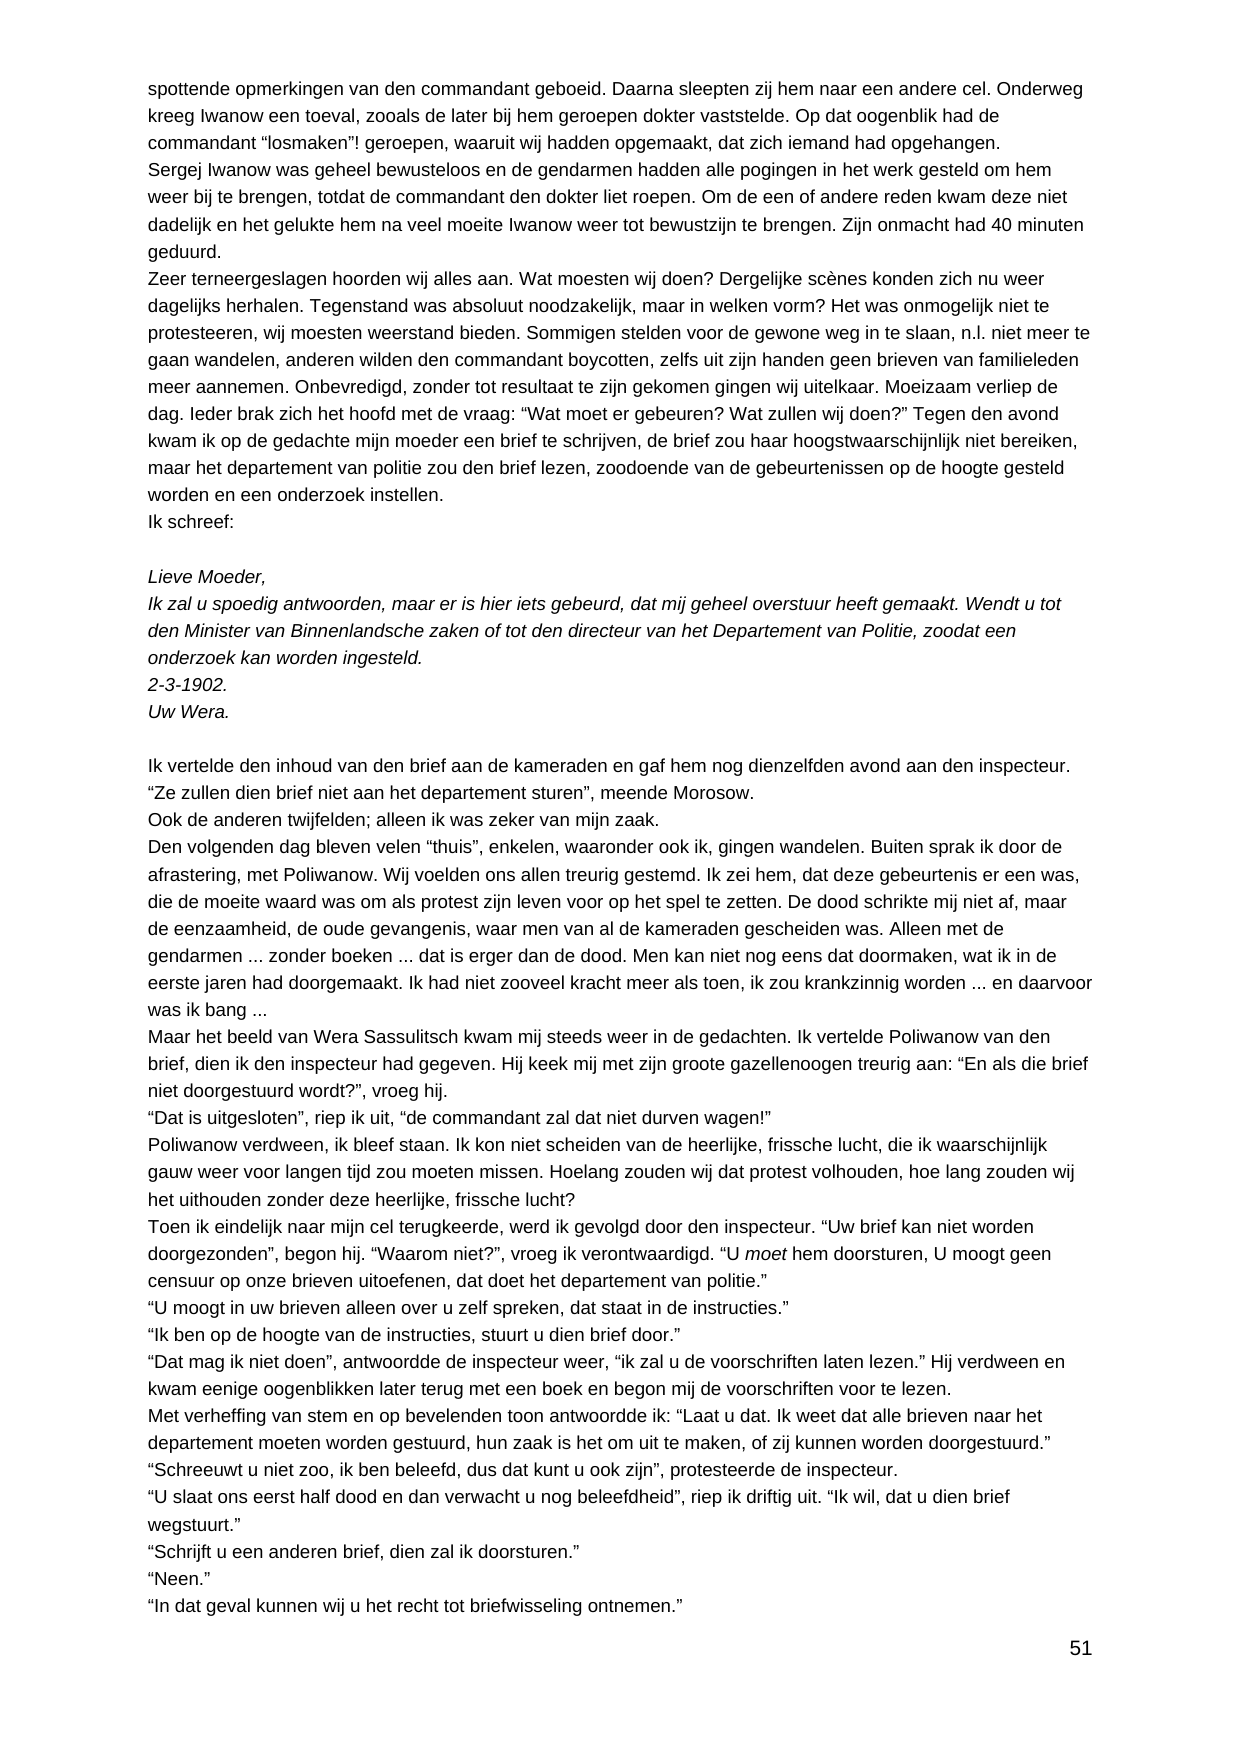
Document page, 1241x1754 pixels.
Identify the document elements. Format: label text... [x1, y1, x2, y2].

text Maar het beeld van Wera Sassulitsch kwam mij steeds weer in de gedachten. Ik vertelde Poliwanow van den brief, dien ik den inspecteur had gegeven. Hij keek mij met zijn groote gazellenoogen treurig aan: “En als die brief niet doorgestuurd wordt?”, vroeg hij. [148, 1022, 1093, 1103]
text “In dat geval kunnen wij u het recht tot briefwisseling ontnemen.” [148, 1591, 1093, 1618]
text Den volgenden dag bleven velen “thuis”, enkelen, waaronder ook ik, gingen wandelen. Buiten sprak ik door de afrastering, met Poliwanow. Wij voelden ons allen treurig gestemd. Ik zei hem, dat deze gebeurtenis er een was, die de moeite waard was om als protest zijn leven voor op het spel te zetten. De dood schrikte mij niet af, maar de eenzaamheid, de oude gevangenis, waar men van al de kameraden gescheiden was. Alleen met de gendarmen ... zonder boeken ... dat is erger dan de dood. Men kan niet nog eens dat doormaken, wat ik in de eerste jaren had doorgemaakt. Ik had niet zooveel kracht meer als toen, ik zou krankzinnig worden ... en daarvoor was ik bang ... [148, 832, 1093, 1022]
text “Neen.” [148, 1563, 1093, 1591]
text Ik zal u spoedig antwoorden, maar er is hier iets gebeurd, dat mij geheel overstuur heeft gemaakt. Wendt u tot den Minister van Binnenlandsche zaken of tot den directeur van het Departement van Politie, zoodat een onderzoek kan worden ingesteld. [148, 588, 1093, 670]
text spottende opmerkingen van den commandant geboeid. Daarna sleepten zij hem naar een andere cel. Onderweg kreeg Iwanow een toeval, zooals de later bij hem geroepen dokter vaststelde. Op dat oogenblik had de commandant “losmaken”! geroepen, waaruit wij hadden opgemaakt, dat zich iemand had opgehangen. [148, 74, 1093, 155]
text “Dat is uitgesloten”, riep ik uit, “de commandant zal dat niet durven wagen!” [148, 1103, 1093, 1130]
text “Dat mag ik niet doen”, antwoordde de inspecteur weer, “ik zal u de voorschriften laten lezen.” Hij verdween en kwam eenige oogenblikken later terug met een boek en begon mij de voorschriften voor te lezen. [148, 1347, 1093, 1401]
text “Ik ben op de hoogte van de instructies, stuurt u dien brief door.” [148, 1320, 1093, 1347]
text Ik vertelde den inhoud van den brief aan de kameraden en gaf hem nog dienzelfden avond aan den inspecteur. [148, 751, 1093, 778]
text Sergej Iwanow was geheel bewusteloos en de gendarmen hadden alle pogingen in het werk gesteld om hem weer bij te brengen, totdat de commandant den dokter liet roepen. Om de een of andere reden kwam deze niet dadelijk en het gelukte hem na veel moeite Iwanow weer tot bewustzijn te brengen. Zijn onmacht had 40 minuten geduurd. [148, 155, 1093, 263]
text Toen ik eindelijk naar mijn cel terugkeerde, werd ik gevolgd door den inspecteur. “Uw brief kan niet worden doorgezonden”, begon hij. “Waarom niet?”, vroeg ik verontwaardigd. “U moet hem doorsturen, U moogt geen censuur op onze brieven uitoefenen, dat doet het departement van politie.” [148, 1211, 1093, 1293]
text Ik schreef: [148, 507, 1093, 534]
text “U moogt in uw brieven alleen over u zelf spreken, dat staat in de instructies.” [148, 1293, 1093, 1320]
text Zeer terneergeslagen hoorden wij alles aan. Wat moesten wij doen? Dergelijke scènes konden zich nu weer dagelijks herhalen. Tegenstand was absoluut noodzakelijk, maar in welken vorm? Het was onmogelijk niet te protesteeren, wij moesten weerstand bieden. Sommigen stelden voor de gewone weg in te slaan, n.l. niet meer te gaan wandelen, anderen wilden den commandant boycotten, zelfs uit zijn handen geen brieven van familieleden meer aannemen. Onbevredigd, zonder tot resultaat te zijn gekomen gingen wij uitelkaar. Moeizaam verliep de dag. Ieder brak zich het hoofd met de vraag: “Wat moet er gebeuren? Wat zullen wij doen?” Tegen den avond kwam ik op de gedachte mijn moeder een brief te schrijven, de brief zou haar hoogstwaarschijnlijk niet bereiken, maar het departement van politie zou den brief lezen, zoodoende van de gebeurtenissen op de hoogte gesteld worden en een onderzoek instellen. [148, 263, 1093, 507]
text Ook de anderen twijfelden; alleen ik was zeker van mijn zaak. [148, 805, 1093, 832]
text Met verheffing van stem en op bevelenden toon antwoordde ik: “Laat u dat. Ik weet dat alle brieven naar het departement moeten worden gestuurd, hun zaak is het om uit te maken, of zij kunnen worden doorgestuurd.” [148, 1401, 1093, 1455]
text “Schreeuwt u niet zoo, ik ben beleefd, dus dat kunt u ook zijn”, protesteerde de inspecteur. [148, 1455, 1093, 1482]
text “Ze zullen dien brief niet aan het departement sturen”, meende Morosow. [148, 778, 1093, 805]
text 2-3-1902. [148, 670, 1093, 697]
text Uw Wera. [148, 697, 1093, 724]
text “Schrijft u een anderen brief, dien zal ik doorsturen.” [148, 1536, 1093, 1563]
text “U slaat ons eerst half dood en dan verwacht u nog beleefdheid”, riep ik driftig uit. “Ik wil, dat u dien brief wegstuurt.” [148, 1482, 1093, 1536]
text Lieve Moeder, [148, 561, 1093, 588]
text Poliwanow verdween, ik bleef staan. Ik kon niet scheiden van de heerlijke, frissche lucht, die ik waarschijnlijk gauw weer voor langen tijd zou moeten missen. Hoelang zouden wij dat protest volhouden, hoe lang zouden wij het uithouden zonder deze heerlijke, frissche lucht? [148, 1130, 1093, 1211]
